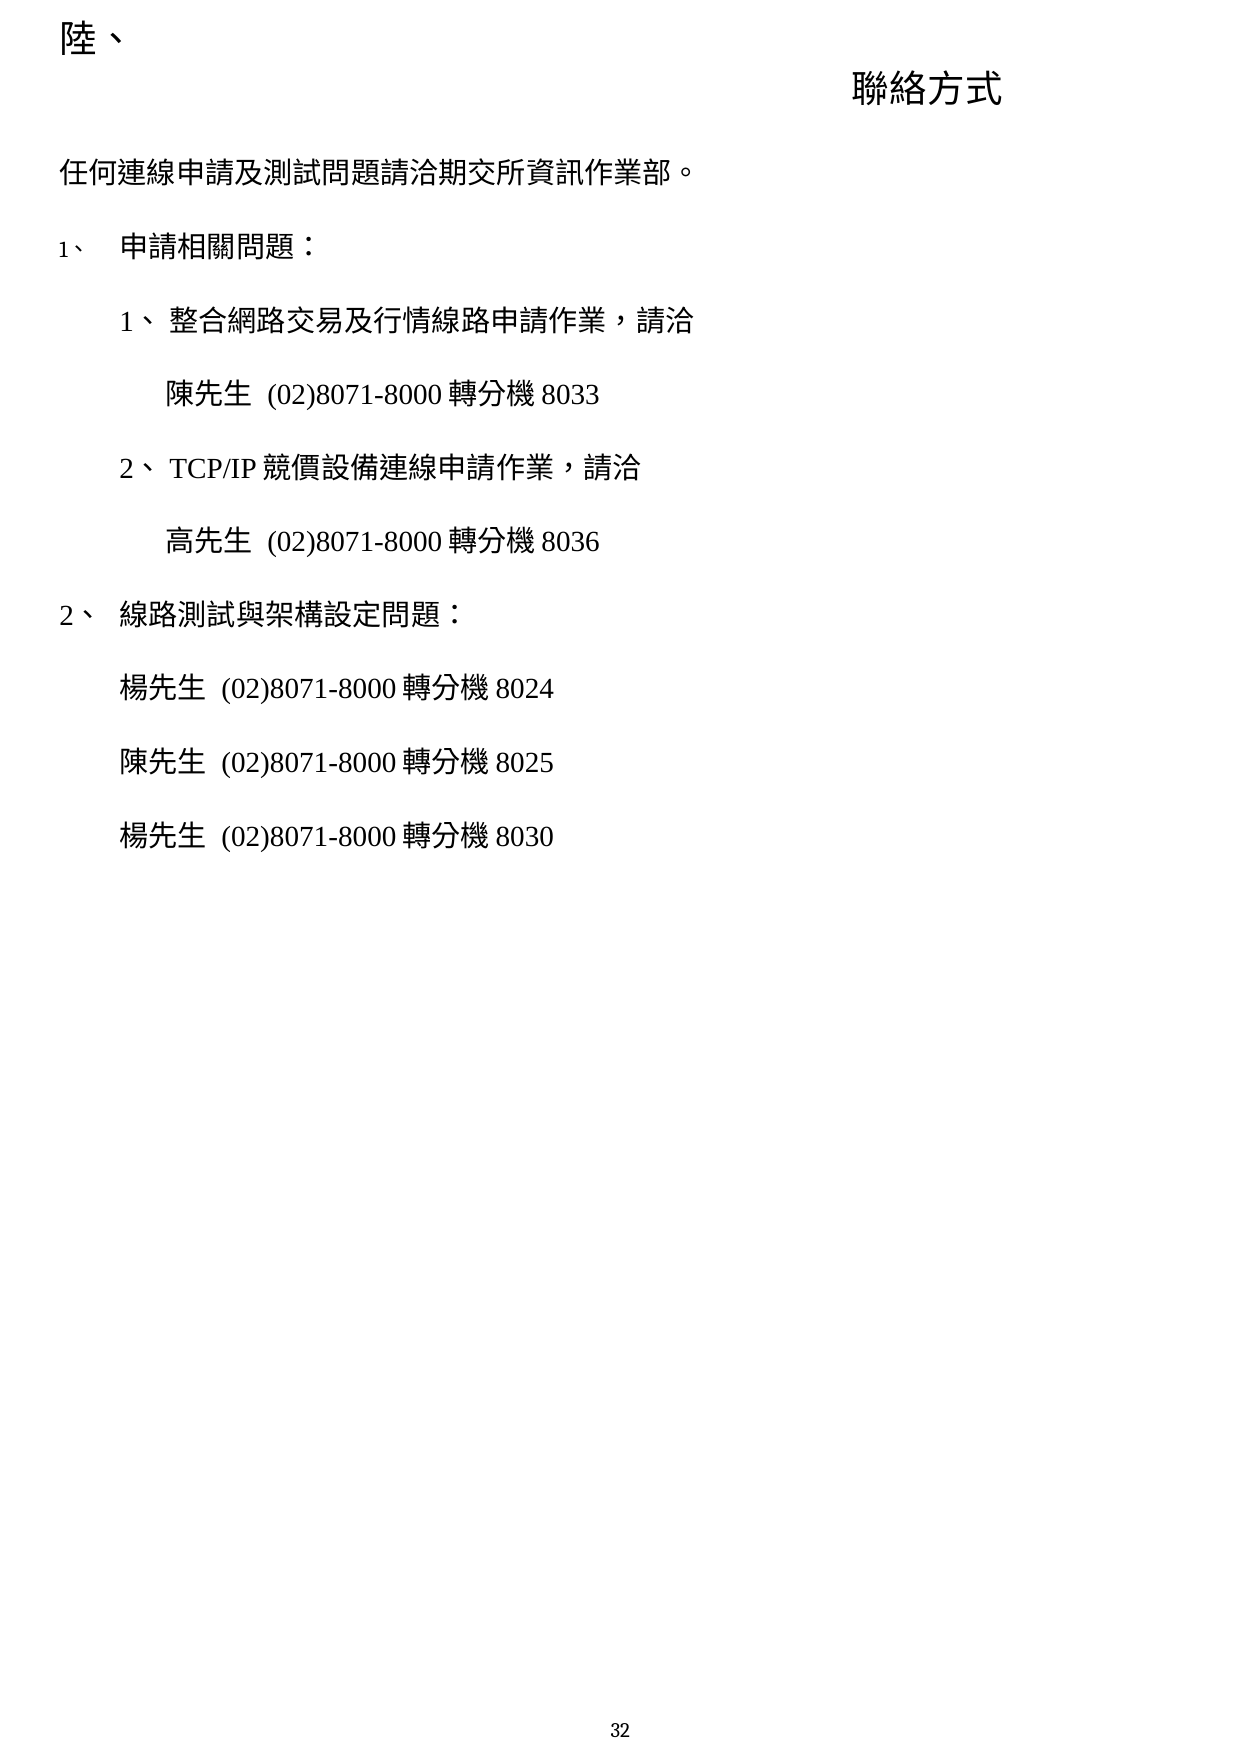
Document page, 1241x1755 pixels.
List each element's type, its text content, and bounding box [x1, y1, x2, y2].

list TCP/IP競價設備連線申請作業，請洽 [119, 444, 1181, 487]
list 聯絡方式 [59, 12, 1181, 112]
text 陳先生 (02)8071-8000轉分機8025 [119, 738, 1181, 781]
text 高先生 (02)8071-8000轉分機8036 [165, 518, 1181, 560]
list 線路測試與架構設定問題： [59, 591, 1181, 634]
text 任何連線申請及測試問題請洽期交所資訊作業部。 [59, 150, 1181, 192]
text 陳先生 (02)8071-8000轉分機8033 [165, 371, 1181, 413]
list 整合網路交易及行情線路申請作業，請洽 [119, 297, 1181, 339]
list 申請相關問題： [59, 223, 1181, 266]
text 楊先生 (02)8071-8000轉分機8024 [119, 665, 1181, 707]
text 楊先生 (02)8071-8000轉分機8030 [119, 812, 1181, 854]
